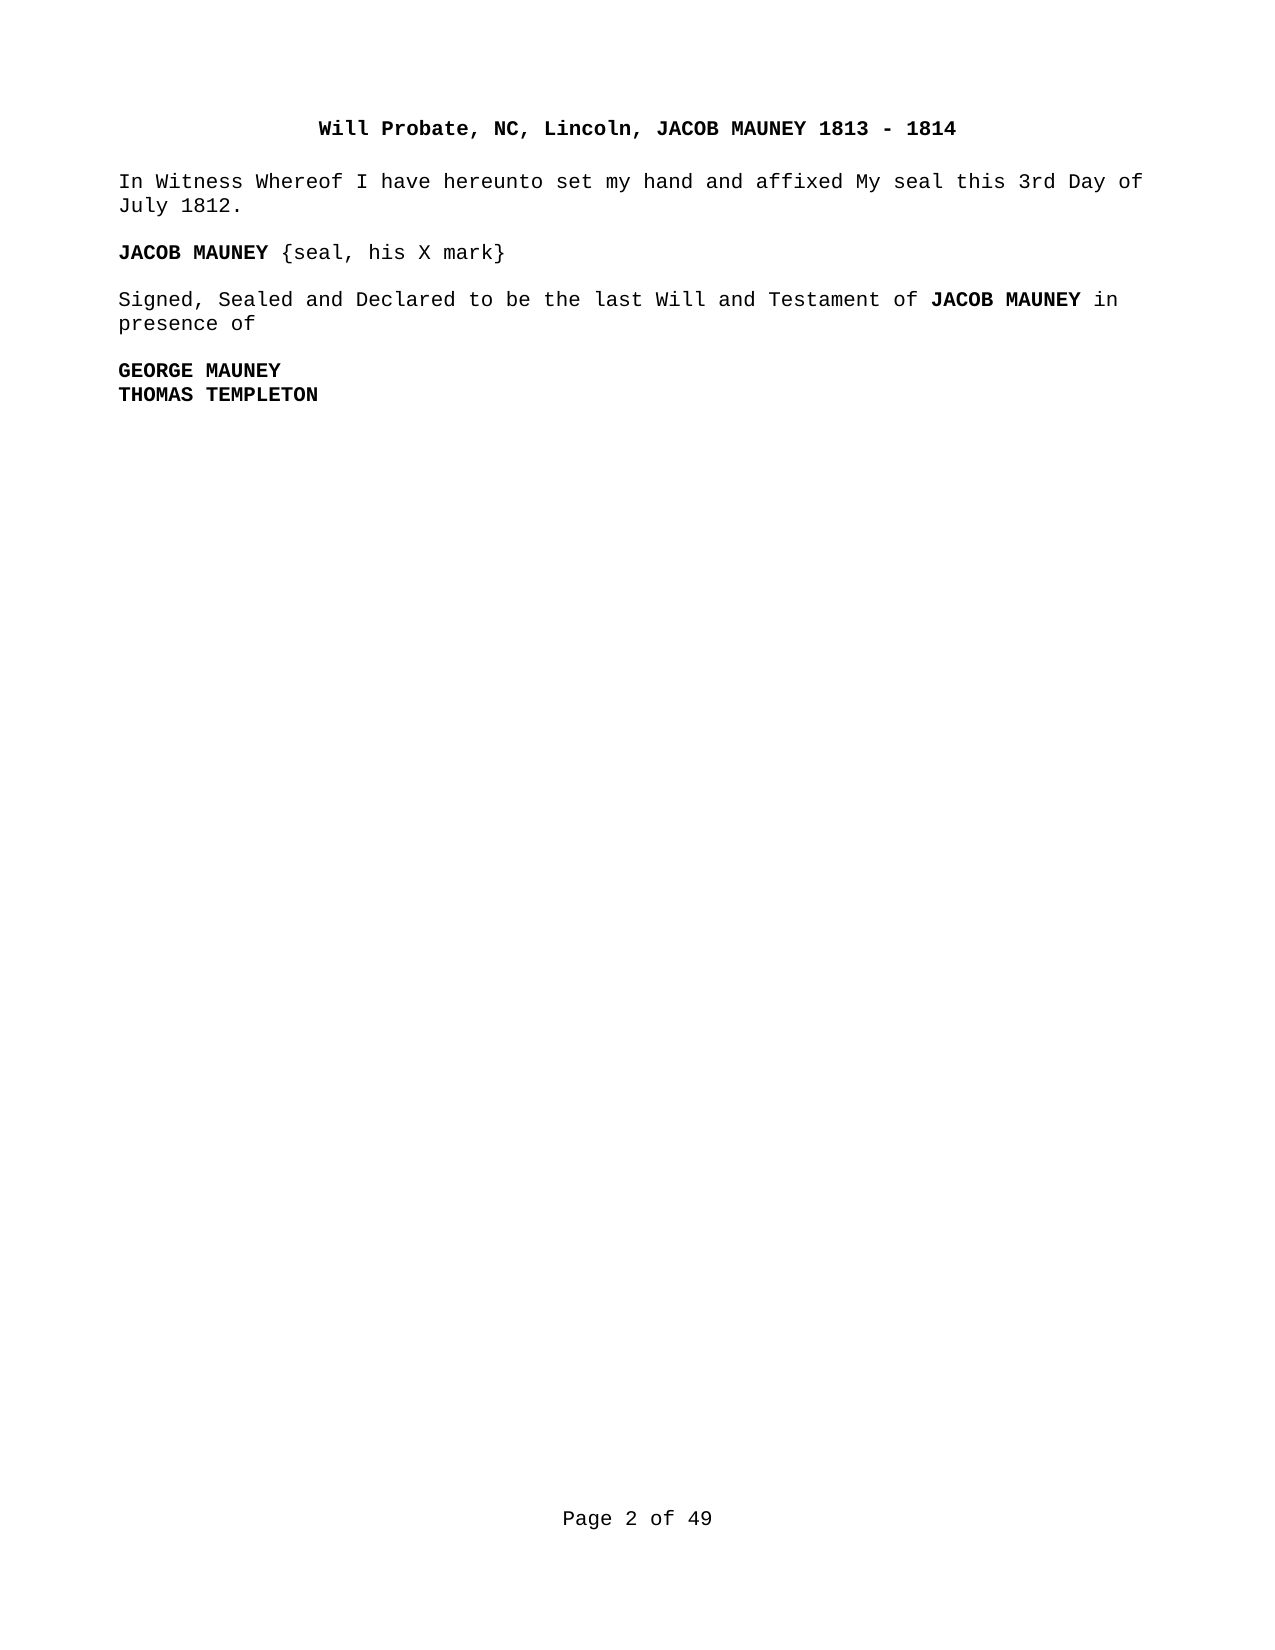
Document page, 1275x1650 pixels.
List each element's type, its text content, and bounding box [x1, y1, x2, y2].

text George Mauney [118, 360, 1157, 384]
text Jacob Mauney {seal, his X mark} [118, 242, 1157, 266]
text Signed, Sealed and Declared to be the last Will and Testament of Jacob Mauney in presence of [118, 289, 1157, 337]
text In Witness Whereof I have hereunto set my hand and affixed My seal this 3rd Day of July 1812. [118, 171, 1157, 218]
text THOMAS Templeton [118, 384, 1157, 408]
